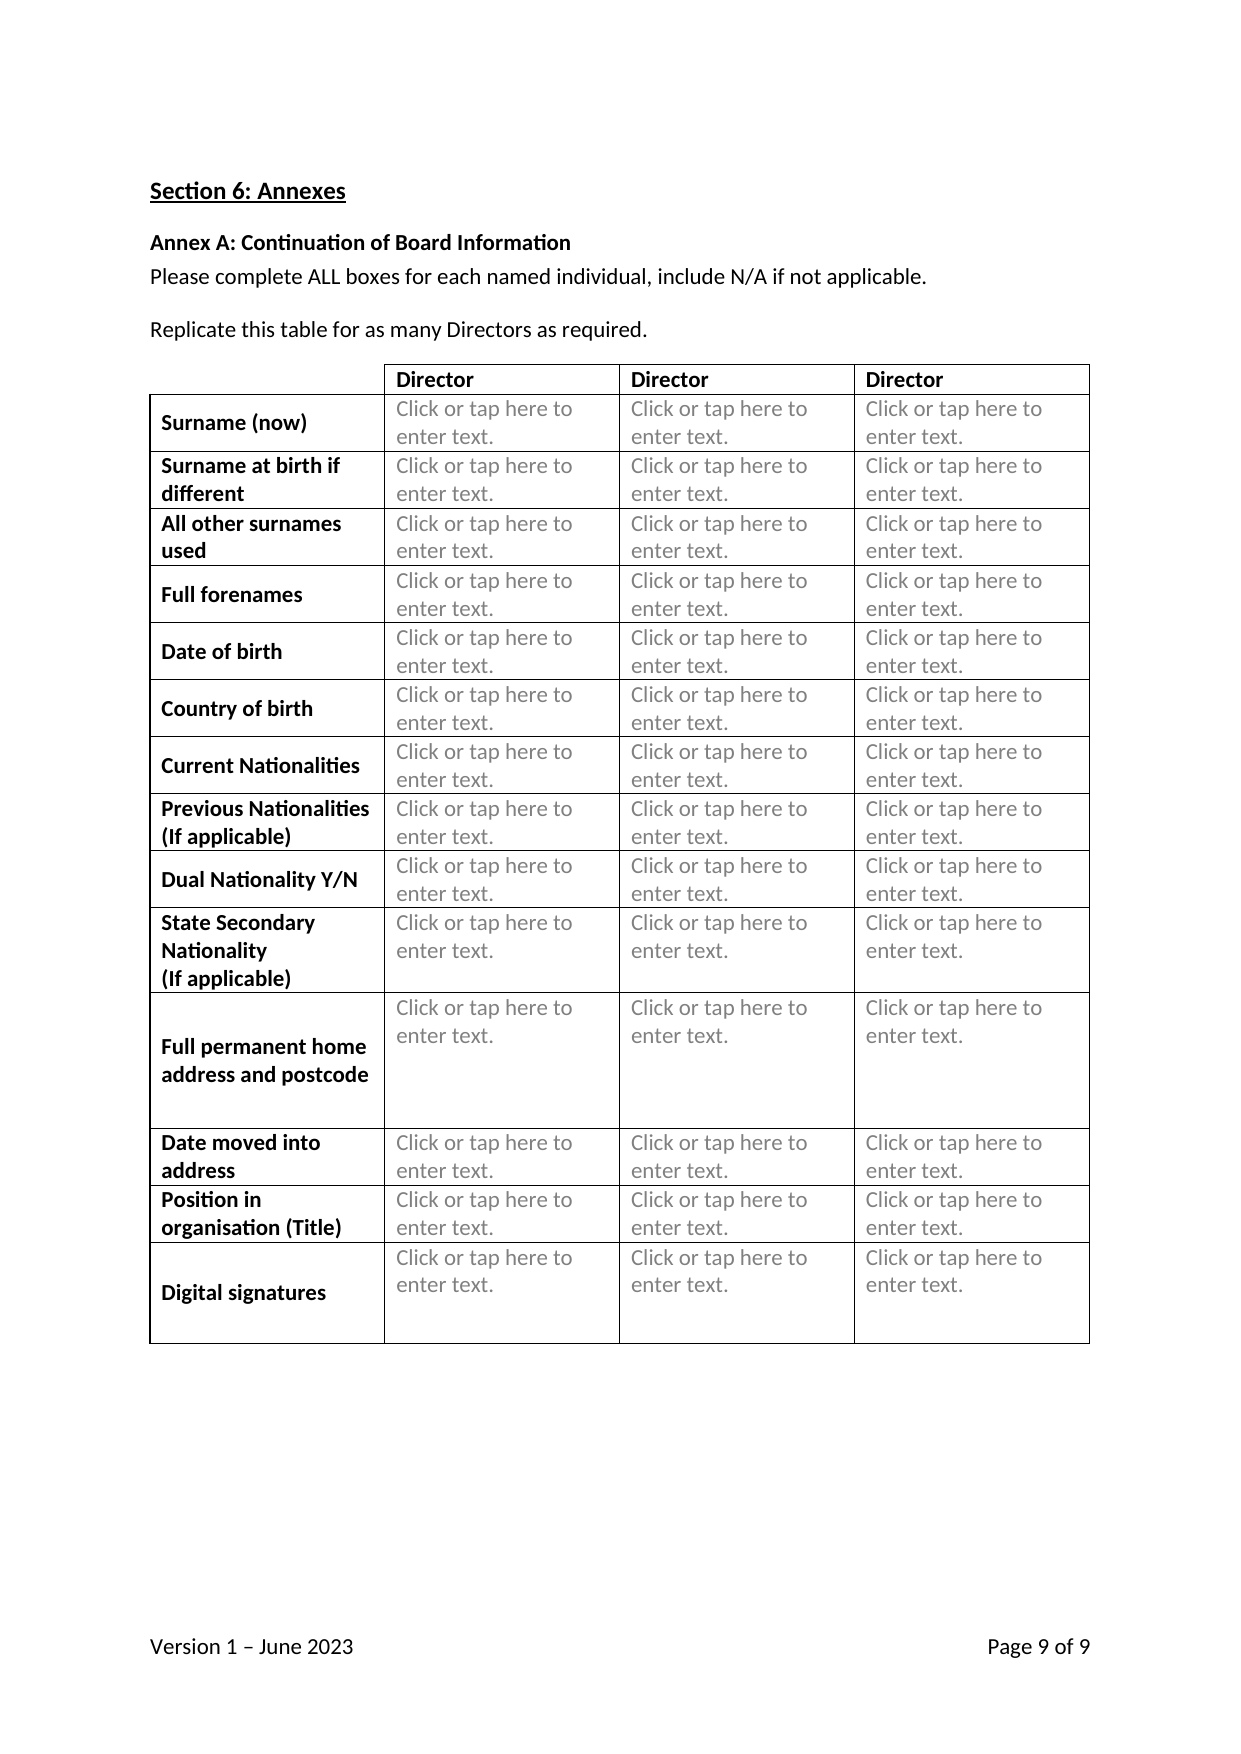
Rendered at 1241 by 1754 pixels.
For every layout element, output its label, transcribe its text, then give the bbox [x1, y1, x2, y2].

table_cell Position in organisation (Title) [151, 1186, 384, 1242]
table_cell Click or tap here to enter text. [855, 993, 1089, 1127]
table_cell Click or tap here to enter text. [385, 851, 619, 907]
table_cell Click or tap here to enter text. [620, 680, 854, 736]
table_cell Click or tap here to enter text. [385, 509, 619, 565]
table_cell Click or tap here to enter text. [855, 566, 1089, 622]
table_cell Click or tap here to enter text. [385, 1186, 619, 1242]
table_cell Click or tap here to enter text. [620, 794, 854, 850]
table_cell Previous Nationalities (If applicable) [151, 794, 384, 850]
table_cell Click or tap here to enter text. [385, 566, 619, 622]
table_cell Click or tap here to enter text. [620, 908, 854, 992]
table_cell All other surnames used [151, 509, 384, 565]
table_cell Digital signatures [151, 1243, 384, 1342]
table_cell Click or tap here to enter text. [620, 1186, 854, 1242]
table_cell Click or tap here to enter text. [385, 452, 619, 508]
table_cell Click or tap here to enter text. [855, 395, 1089, 451]
table_cell Click or tap here to enter text. [855, 851, 1089, 907]
table_header Director [385, 365, 619, 393]
table_cell Click or tap here to enter text. [385, 623, 619, 679]
table_cell Click or tap here to enter text. [620, 1129, 854, 1184]
table_header Director [855, 365, 1089, 393]
table_cell Click or tap here to enter text. [385, 1129, 619, 1184]
table_cell Click or tap here to enter text. [855, 1186, 1089, 1242]
table_cell Click or tap here to enter text. [385, 737, 619, 793]
table_cell Country of birth [151, 680, 384, 736]
table_cell Click or tap here to enter text. [855, 1243, 1089, 1342]
table_cell Full permanent home address and postcode [151, 993, 384, 1127]
subtitle Annex A: Continuation of Board Information [150, 228, 1090, 256]
text Replicate this table for as many Directors as required. [150, 316, 1090, 343]
table_cell Click or tap here to enter text. [385, 908, 619, 992]
table_cell Click or tap here to enter text. [385, 794, 619, 850]
table_cell Date of birth [151, 623, 384, 679]
table_cell State Secondary Nationality (If applicable) [151, 908, 384, 992]
table_cell Click or tap here to enter text. [855, 452, 1089, 508]
table_cell Click or tap here to enter text. [620, 993, 854, 1127]
table_cell Click or tap here to enter text. [855, 794, 1089, 850]
table_cell Click or tap here to enter text. [620, 851, 854, 907]
table_cell Click or tap here to enter text. [385, 680, 619, 736]
table_cell Click or tap here to enter text. [385, 1243, 619, 1342]
table_cell Click or tap here to enter text. [620, 566, 854, 622]
table_header [150, 364, 384, 393]
table_cell Click or tap here to enter text. [855, 680, 1089, 736]
table_cell Click or tap here to enter text. [855, 509, 1089, 565]
table_cell Surname (now) [151, 395, 384, 451]
table_cell Click or tap here to enter text. [385, 395, 619, 451]
table_cell Click or tap here to enter text. [855, 737, 1089, 793]
table_cell Click or tap here to enter text. [620, 737, 854, 793]
table_cell Click or tap here to enter text. [620, 623, 854, 679]
table_cell Click or tap here to enter text. [620, 395, 854, 451]
table_cell Click or tap here to enter text. [620, 509, 854, 565]
table_cell Dual Nationality Y/N [151, 851, 384, 907]
table_cell Click or tap here to enter text. [855, 623, 1089, 679]
table_cell Date moved into address [151, 1129, 384, 1184]
table_cell Click or tap here to enter text. [620, 1243, 854, 1342]
table_cell Click or tap here to enter text. [855, 908, 1089, 992]
table_cell Current Nationalities [151, 737, 384, 793]
table_cell Click or tap here to enter text. [385, 993, 619, 1127]
table_cell Full forenames [151, 566, 384, 622]
table_cell Click or tap here to enter text. [620, 452, 854, 508]
text Please complete ALL boxes for each named individual, include N/A if not applicable. [150, 262, 1090, 291]
table_cell Surname at birth if different [151, 452, 384, 508]
table_cell Click or tap here to enter text. [855, 1129, 1089, 1184]
subtitle Section 6: Annexes [150, 175, 1090, 206]
table_header Director [620, 365, 854, 393]
